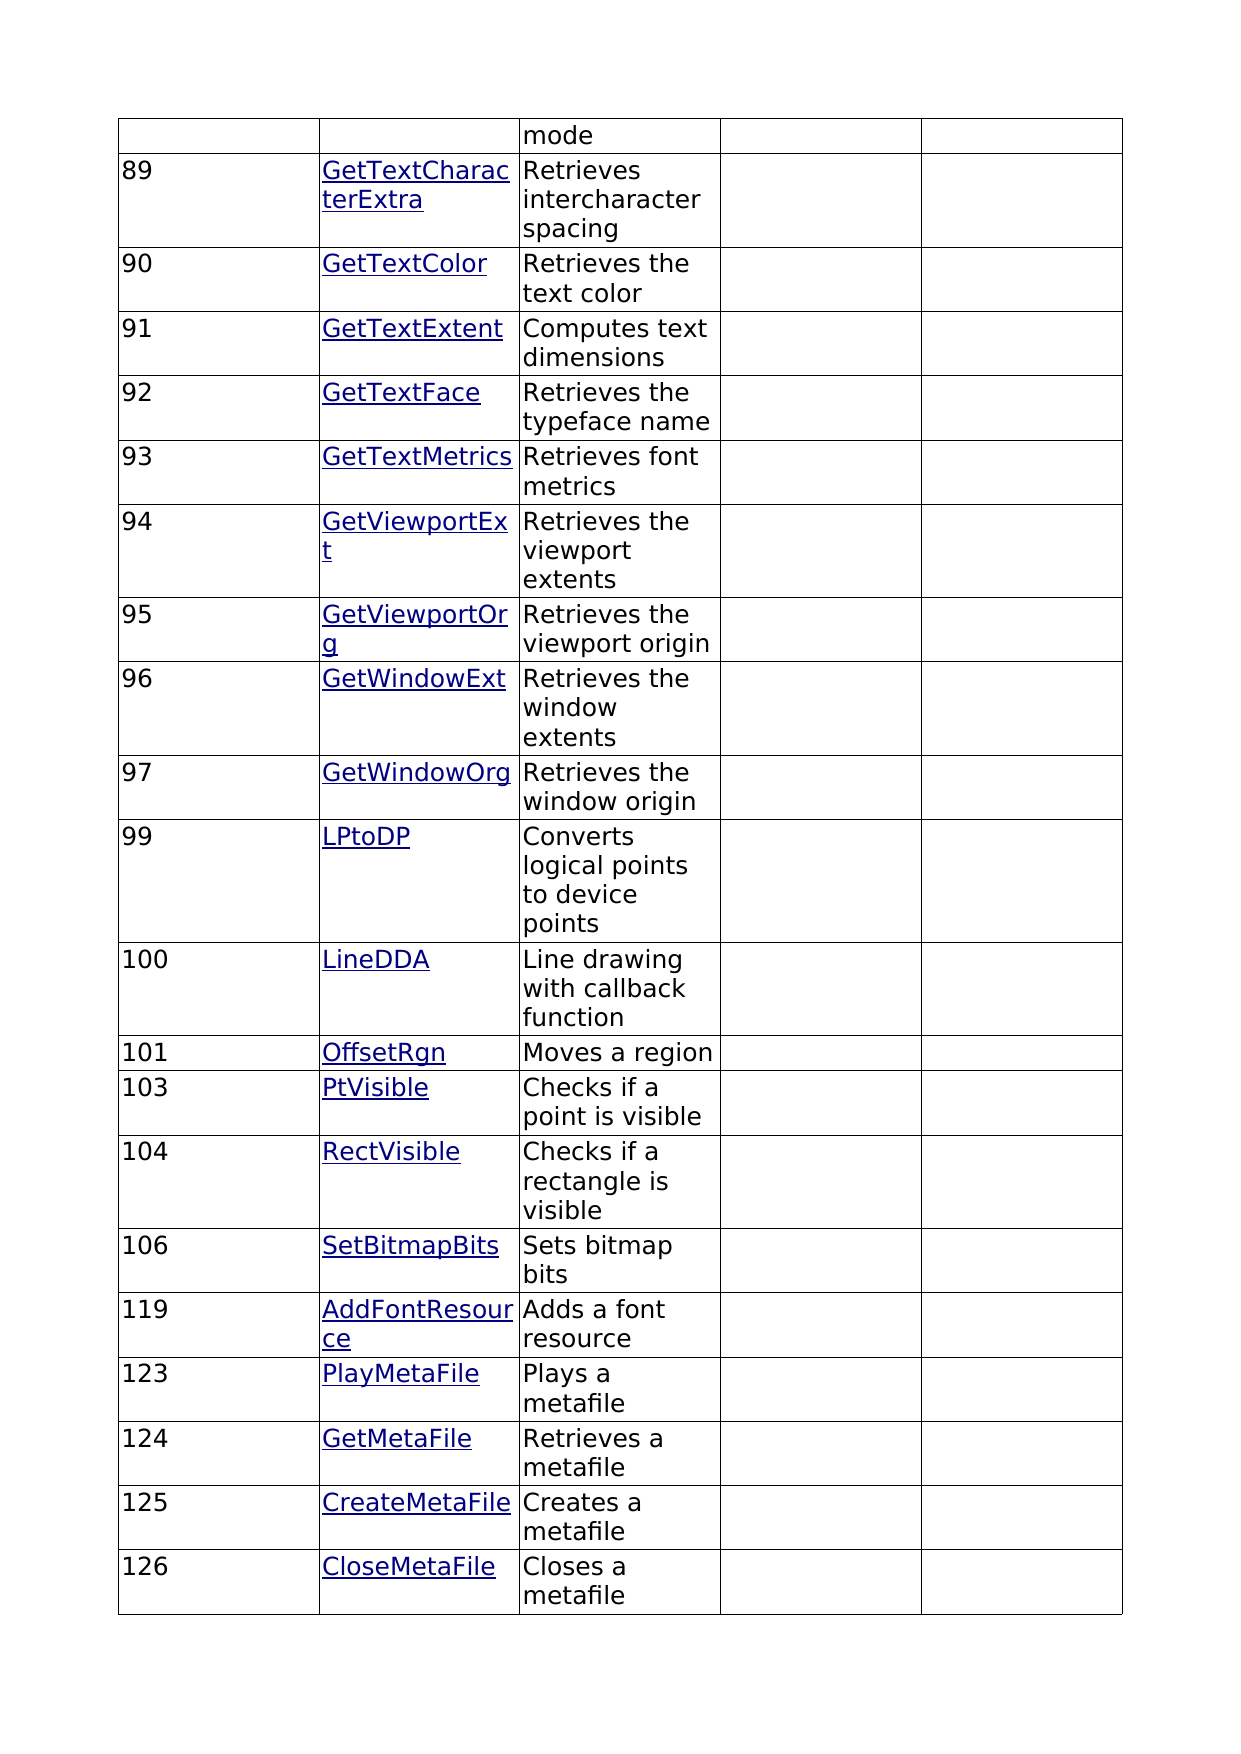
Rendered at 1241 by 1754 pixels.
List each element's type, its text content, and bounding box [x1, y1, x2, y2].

table_cell 99 [119, 820, 319, 942]
table_cell 97 [119, 756, 319, 819]
table_cell [721, 1036, 921, 1070]
table_cell [721, 820, 921, 942]
table_cell 94 [119, 505, 319, 597]
table_cell [922, 1422, 1122, 1485]
table_cell Computes text dimensions [520, 312, 720, 375]
table_cell Retrieves the typeface name [520, 376, 720, 439]
table_cell Adds a font resource [520, 1293, 720, 1357]
table_cell [922, 1136, 1122, 1228]
table_cell AddFontResource [320, 1293, 519, 1357]
table_cell 103 [119, 1071, 319, 1134]
table_cell [922, 1358, 1122, 1421]
table_cell 104 [119, 1136, 319, 1228]
table_cell [922, 119, 1122, 153]
table_cell Retrieves the window extents [520, 662, 720, 755]
table_cell GetWindowExt [320, 662, 519, 755]
table_cell Plays a metafile [520, 1358, 720, 1421]
table_cell [721, 943, 921, 1035]
table_cell [922, 376, 1122, 439]
table_cell 92 [119, 376, 319, 439]
table_cell mode [520, 119, 720, 153]
table_cell PlayMetaFile [320, 1358, 519, 1421]
table_cell 93 [119, 441, 319, 504]
table_cell [922, 1550, 1122, 1614]
table_cell GetWindowOrg [320, 756, 519, 819]
table_cell [721, 598, 921, 661]
table_cell Sets bitmap bits [520, 1229, 720, 1292]
table_cell 101 [119, 1036, 319, 1070]
table_cell Moves a region [520, 1036, 720, 1070]
table_cell CloseMetaFile [320, 1550, 519, 1614]
table_cell [721, 376, 921, 439]
table_cell Line drawing with callback function [520, 943, 720, 1035]
table_cell Retrieves font metrics [520, 441, 720, 504]
table_cell Closes a metafile [520, 1550, 720, 1614]
table_cell GetTextExtent [320, 312, 519, 375]
table_cell 126 [119, 1550, 319, 1614]
table_cell [721, 1422, 921, 1485]
table_cell CreateMetaFile [320, 1486, 519, 1549]
table_cell 119 [119, 1293, 319, 1357]
table_cell 124 [119, 1422, 319, 1485]
table_cell GetTextColor [320, 248, 519, 311]
table_cell 95 [119, 598, 319, 661]
table_cell [922, 1293, 1122, 1357]
table_cell GetTextFace [320, 376, 519, 439]
table_cell Creates a metafile [520, 1486, 720, 1549]
table_cell [922, 312, 1122, 375]
table_cell Retrieves the text color [520, 248, 720, 311]
table_cell [721, 756, 921, 819]
table_cell GetTextCharacterExtra [320, 154, 519, 247]
table_cell [119, 119, 319, 153]
table_cell [922, 505, 1122, 597]
table_cell [721, 312, 921, 375]
table_cell [721, 662, 921, 755]
table_cell Retrieves the viewport extents [520, 505, 720, 597]
table_cell [721, 1550, 921, 1614]
table_cell LineDDA [320, 943, 519, 1035]
table_cell 96 [119, 662, 319, 755]
table_cell OffsetRgn [320, 1036, 519, 1070]
table_cell [922, 756, 1122, 819]
table_cell Retrieves the viewport origin [520, 598, 720, 661]
table_cell Converts logical points to device points [520, 820, 720, 942]
table_cell 106 [119, 1229, 319, 1292]
table_cell SetBitmapBits [320, 1229, 519, 1292]
table_cell Checks if a rectangle is visible [520, 1136, 720, 1228]
table_cell [922, 1036, 1122, 1070]
table_cell [721, 1358, 921, 1421]
table_cell Retrieves a metafile [520, 1422, 720, 1485]
table_cell [721, 154, 921, 247]
table_cell [721, 1229, 921, 1292]
table_cell [721, 441, 921, 504]
table_cell [922, 441, 1122, 504]
table_cell [721, 1136, 921, 1228]
table_cell LPtoDP [320, 820, 519, 942]
table_cell [922, 598, 1122, 661]
table_cell [922, 1071, 1122, 1134]
table_cell Checks if a point is visible [520, 1071, 720, 1134]
table_cell 89 [119, 154, 319, 247]
table_cell [320, 119, 519, 153]
table_cell [922, 662, 1122, 755]
table_cell 90 [119, 248, 319, 311]
table_cell GetTextMetrics [320, 441, 519, 504]
table_cell RectVisible [320, 1136, 519, 1228]
table_cell [922, 820, 1122, 942]
table_cell [922, 943, 1122, 1035]
table_cell Retrieves the window origin [520, 756, 720, 819]
table_cell GetViewportOrg [320, 598, 519, 661]
table_cell 125 [119, 1486, 319, 1549]
table_cell [922, 248, 1122, 311]
table_cell GetMetaFile [320, 1422, 519, 1485]
table_cell Retrieves intercharacter spacing [520, 154, 720, 247]
table_cell [721, 1071, 921, 1134]
table_cell PtVisible [320, 1071, 519, 1134]
table_cell [721, 1486, 921, 1549]
table_cell [922, 1229, 1122, 1292]
table_cell [922, 1486, 1122, 1549]
table_cell 100 [119, 943, 319, 1035]
table_cell [721, 248, 921, 311]
table_cell 91 [119, 312, 319, 375]
table_cell [922, 154, 1122, 247]
table_cell GetViewportExt [320, 505, 519, 597]
table_cell 123 [119, 1358, 319, 1421]
table_cell [721, 505, 921, 597]
table_cell [721, 119, 921, 153]
table_cell [721, 1293, 921, 1357]
